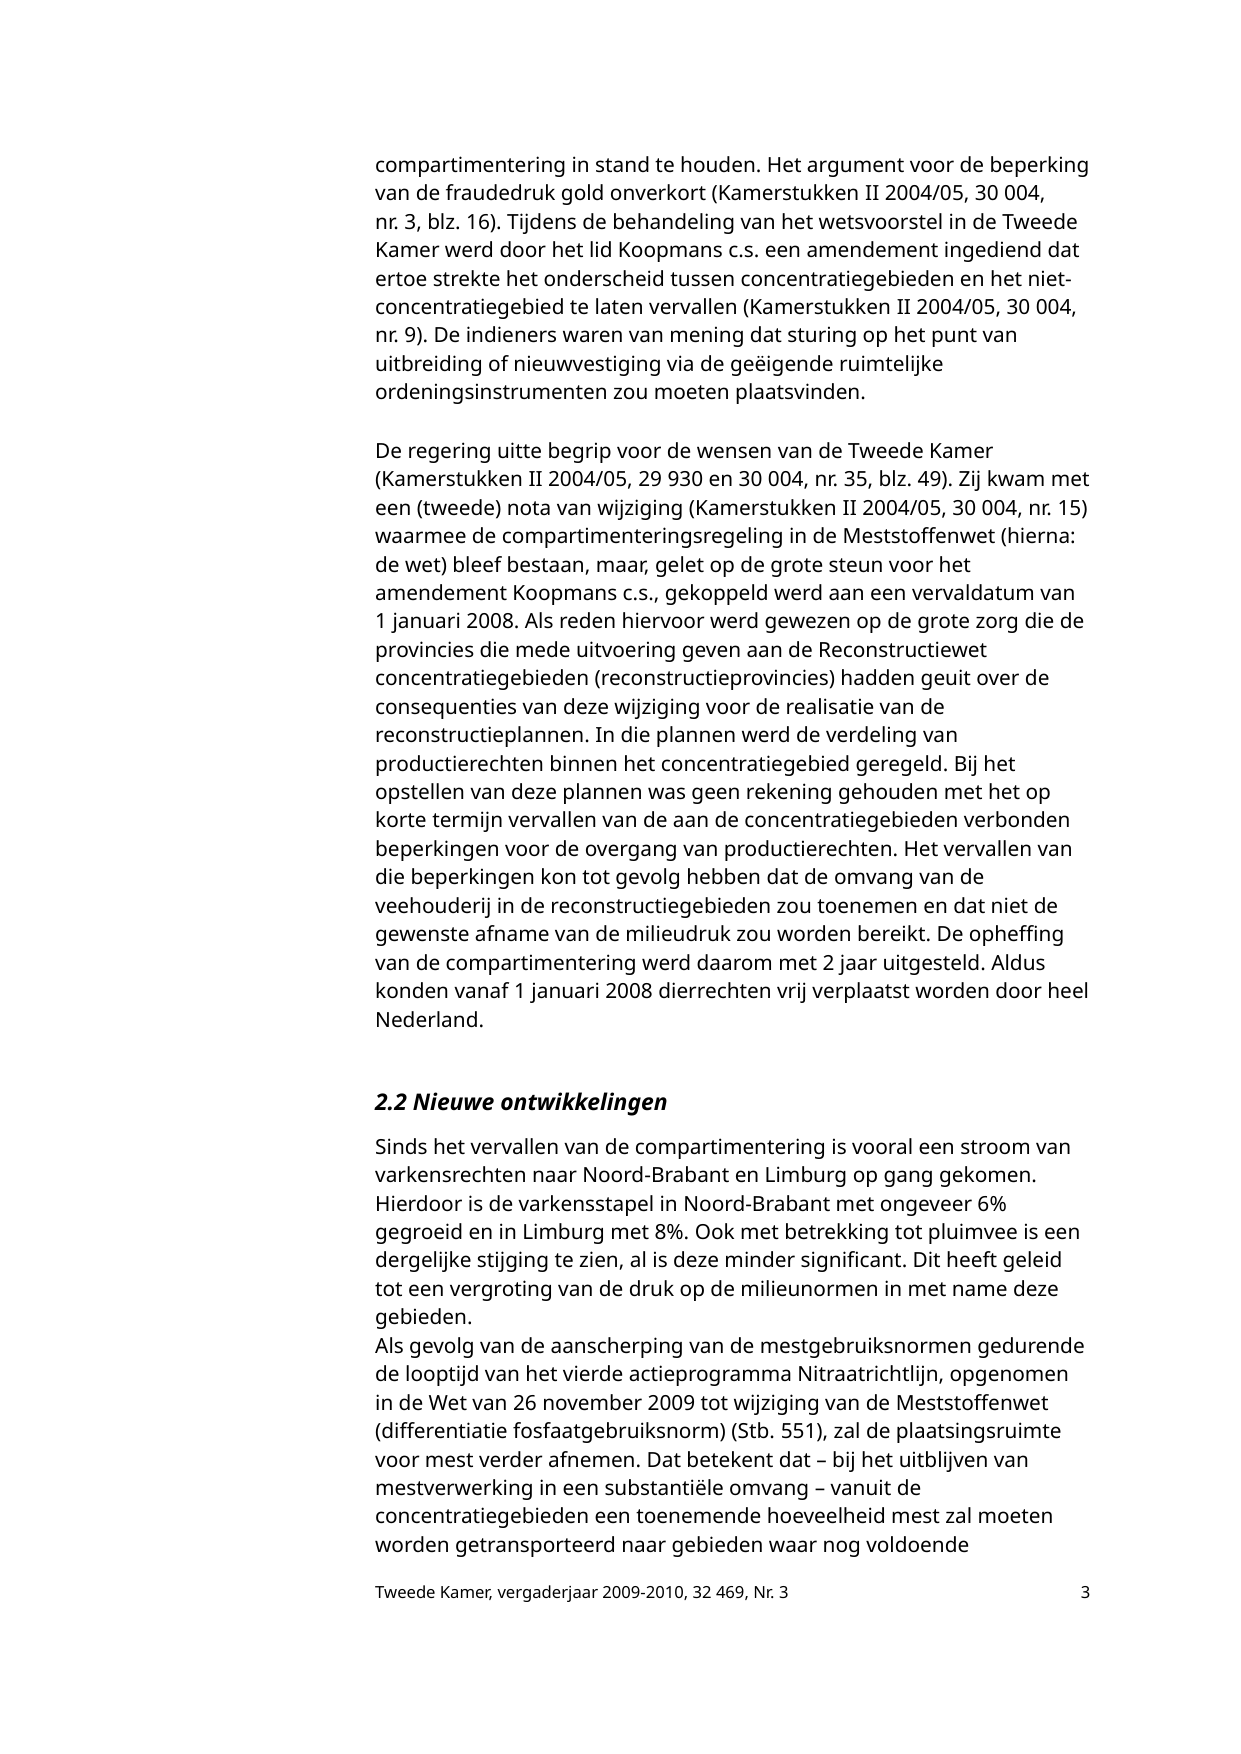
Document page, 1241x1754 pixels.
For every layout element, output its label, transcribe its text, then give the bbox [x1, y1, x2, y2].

text Sinds het vervallen van de compartimentering is vooral een stroom van varkensrechten naar Noord-Brabant en Limburg op gang gekomen. Hierdoor is de varkensstapel in Noord-Brabant met ongeveer 6% gegroeid en in Limburg met 8%. Ook met betrekking tot pluimvee is een dergelijke stijging te zien, al is deze minder significant. Dit heeft geleid tot een vergroting van de druk op de milieunormen in met name deze gebieden. [375, 1132, 1090, 1331]
text compartimentering in stand te houden. Het argument voor de beperking van de fraudedruk gold onverkort (Kamerstukken II 2004/05, 30 004, nr. 3, blz. 16). Tijdens de behandeling van het wetsvoorstel in de Tweede Kamer werd door het lid Koopmans c.s. een amendement ingediend dat ertoe strekte het onderscheid tussen concentratiegebieden en het niet-concentratiegebied te laten vervallen (Kamerstukken II 2004/05, 30 004, nr. 9). De indieners waren van mening dat sturing op het punt van uitbreiding of nieuwvestiging via de geëigende ruimtelijke ordeningsinstrumenten zou moeten plaatsvinden. [375, 150, 1090, 406]
text Als gevolg van de aanscherping van de mestgebruiksnormen gedurende de looptijd van het vierde actieprogramma Nitraatrichtlijn, opgenomen in de Wet van 26 november 2009 tot wijziging van de Meststoffenwet (differentiatie fosfaatgebruiksnorm) (Stb. 551), zal de plaatsingsruimte voor mest verder afnemen. Dat betekent dat – bij het uitblijven van mestverwerking in een substantiële omvang – vanuit de concentratiegebieden een toenemende hoeveelheid mest zal moeten worden getransporteerd naar gebieden waar nog voldoende [375, 1331, 1090, 1558]
subtitle 2.2 Nieuwe ontwikkelingen [375, 1086, 1090, 1117]
text De regering uitte begrip voor de wensen van de Tweede Kamer (Kamerstukken II 2004/05, 29 930 en 30 004, nr. 35, blz. 49). Zij kwam met een (tweede) nota van wijziging (Kamerstukken II 2004/05, 30 004, nr. 15) waarmee de compartimenteringsregeling in de Meststoffenwet (hierna: de wet) bleef bestaan, maar, gelet op de grote steun voor het amendement Koopmans c.s., gekoppeld werd aan een vervaldatum van 1 januari 2008. Als reden hiervoor werd gewezen op de grote zorg die de provincies die mede uitvoering geven aan de Reconstructiewet concentratiegebieden (reconstructieprovincies) hadden geuit over de consequenties van deze wijziging voor de realisatie van de reconstructieplannen. In die plannen werd de verdeling van productierechten binnen het concentratiegebied geregeld. Bij het opstellen van deze plannen was geen rekening gehouden met het op korte termijn vervallen van de aan de concentratiegebieden verbonden beperkingen voor de overgang van productierechten. Het vervallen van die beperkingen kon tot gevolg hebben dat de omvang van de veehouderij in de reconstructiegebieden zou toenemen en dat niet de gewenste afname van de milieudruk zou worden bereikt. De opheffing van de compartimentering werd daarom met 2 jaar uitgesteld. Aldus konden vanaf 1 januari 2008 dierrechten vrij verplaatst worden door heel Nederland. [375, 436, 1090, 1033]
